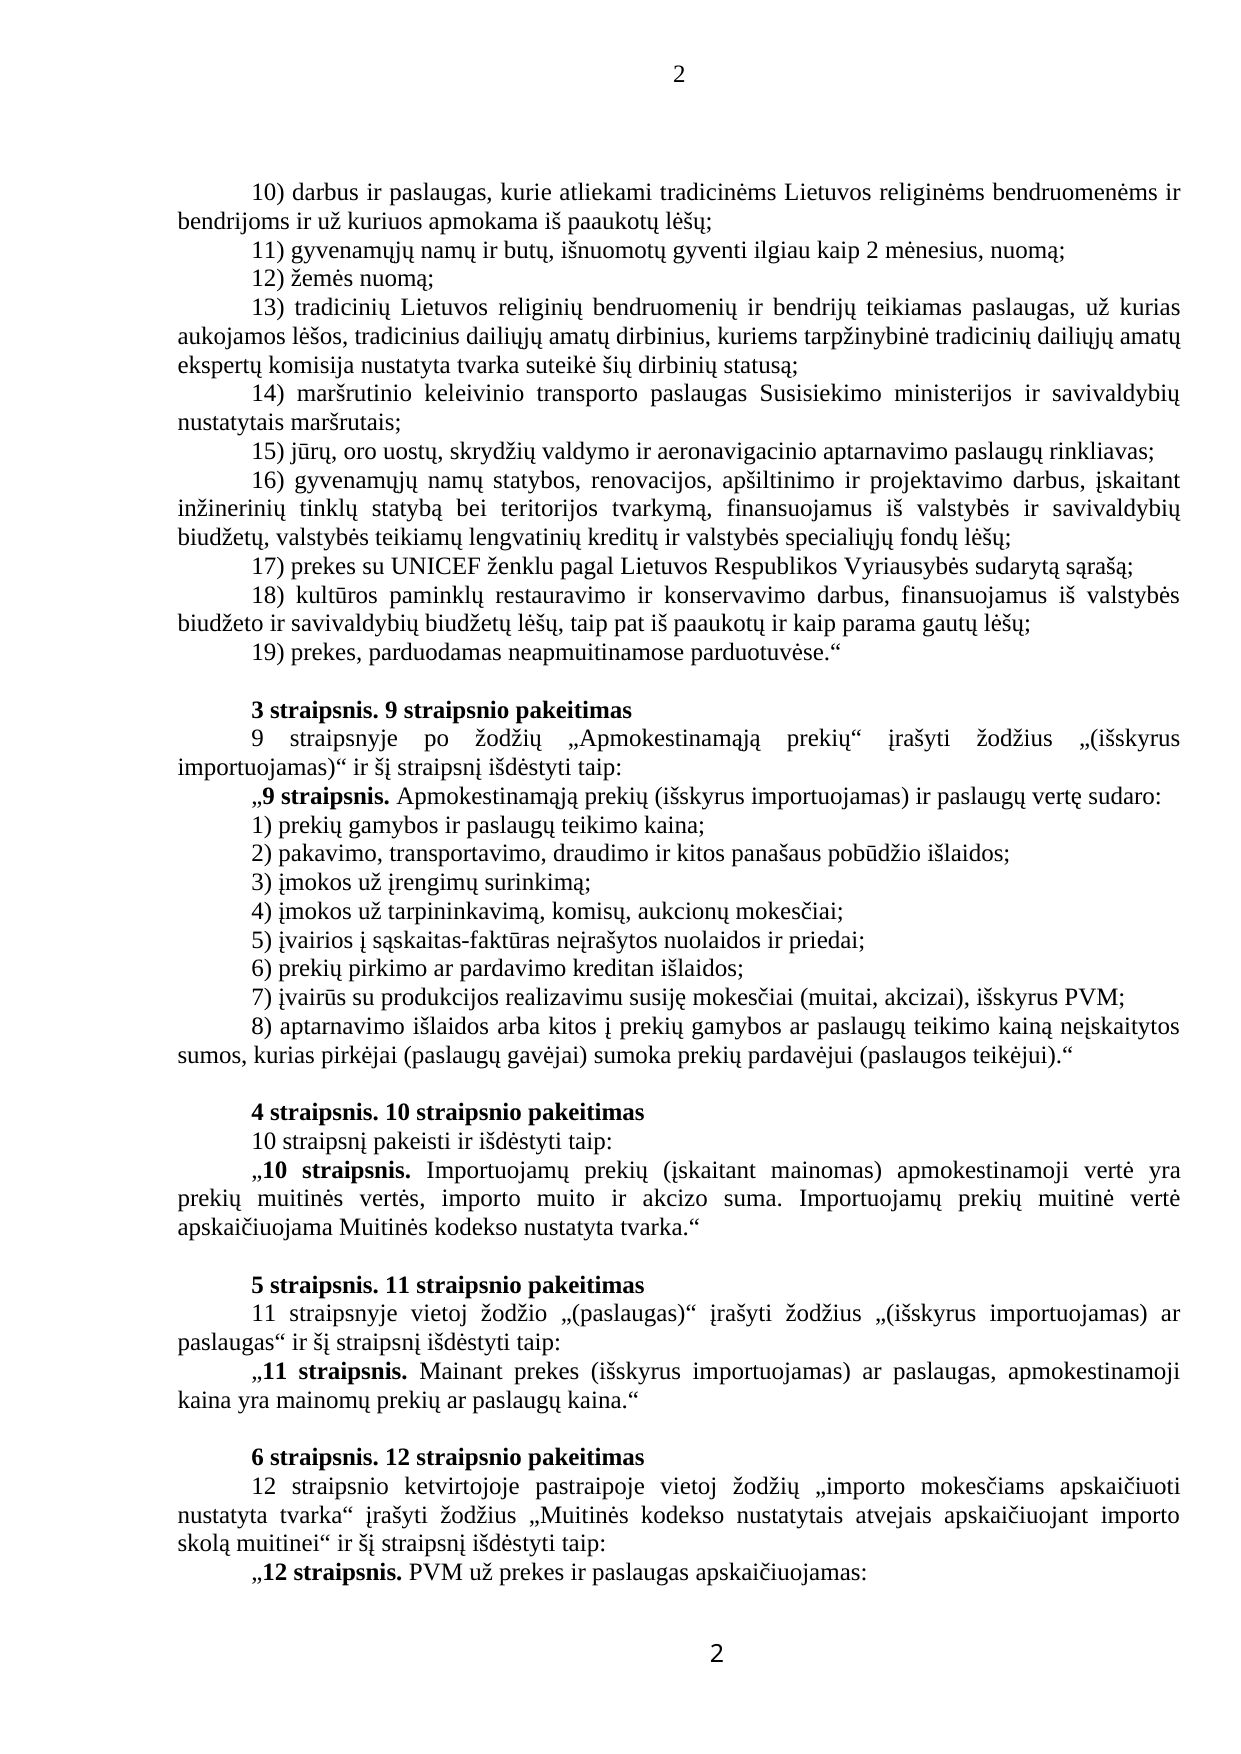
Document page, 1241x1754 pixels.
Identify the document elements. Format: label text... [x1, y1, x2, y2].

text 5) įvairios į sąskaitas-faktūras neįrašytos nuolaidos ir priedai; [177, 925, 1181, 953]
text 4) įmokos už tarpininkavimą, komisų, aukcionų mokesčiai; [177, 896, 1181, 925]
text 8) aptarnavimo išlaidos arba kitos į prekių gamybos ar paslaugų teikimo kainą neįskaitytos sumos, kurias pirkėjai (paslaugų gavėjai) sumoka prekių pardavėjui (paslaugos teikėjui).“ [177, 1011, 1181, 1068]
text „10 straipsnis. Importuojamų prekių (įskaitant mainomas) apmokestinamoji vertė yra prekių muitinės vertės, importo muito ir akcizo suma. Importuojamų prekių muitinė vertė apskaičiuojama Muitinės kodekso nustatyta tvarka.“ [177, 1155, 1181, 1241]
text 18) kultūros paminklų restauravimo ir konservavimo darbus, finansuojamus iš valstybės biudžeto ir savivaldybių biudžetų lėšų, taip pat iš paaukotų ir kaip parama gautų lėšų; [177, 580, 1181, 637]
text 3) įmokos už įrengimų surinkimą; [177, 867, 1181, 896]
text „11 straipsnis. Mainant prekes (išskyrus importuojamas) ar paslaugas, apmokestinamoji kaina yra mainomų prekių ar paslaugų kaina.“ [177, 1356, 1181, 1413]
text 12 straipsnio ketvirtojoje pastraipoje vietoj žodžių „importo mokesčiams apskaičiuoti nustatyta tvarka“ įrašyti žodžius „Muitinės kodekso nustatytais atvejais apskaičiuojant importo skolą muitinei“ ir šį straipsnį išdėstyti taip: [177, 1471, 1181, 1557]
text 3 straipsnis. 9 straipsnio pakeitimas [177, 695, 1181, 723]
text 9 straipsnyje po žodžių „Apmokestinamąją prekių“ įrašyti žodžius „(išskyrus importuojamas)“ ir šį straipsnį išdėstyti taip: [177, 723, 1181, 781]
text 12) žemės nuomą; [177, 263, 1181, 292]
text 6 straipsnis. 12 straipsnio pakeitimas [177, 1442, 1181, 1471]
text 4 straipsnis. 10 straipsnio pakeitimas [177, 1097, 1181, 1126]
text 1) prekių gamybos ir paslaugų teikimo kaina; [177, 810, 1181, 838]
text 10) darbus ir paslaugas, kurie atliekami tradicinėms Lietuvos religinėms bendruomenėms ir bendrijoms ir už kuriuos apmokama iš paaukotų lėšų; [177, 177, 1181, 235]
text 11) gyvenamųjų namų ir butų, išnuomotų gyventi ilgiau kaip 2 mėnesius, nuomą; [177, 235, 1181, 263]
text „9 straipsnis. Apmokestinamąją prekių (išskyrus importuojamas) ir paslaugų vertę sudaro: [177, 781, 1181, 810]
text 16) gyvenamųjų namų statybos, renovacijos, apšiltinimo ir projektavimo darbus, įskaitant inžinerinių tinklų statybą bei teritorijos tvarkymą, finansuojamus iš valstybės ir savivaldybių biudžetų, valstybės teikiamų lengvatinių kreditų ir valstybės specialiųjų fondų lėšų; [177, 465, 1181, 551]
text 10 straipsnį pakeisti ir išdėstyti taip: [177, 1126, 1181, 1155]
text „12 straipsnis. PVM už prekes ir paslaugas apskaičiuojamas: [177, 1557, 1181, 1586]
text 17) prekes su UNICEF ženklu pagal Lietuvos Respublikos Vyriausybės sudarytą sąrašą; [177, 551, 1181, 580]
text 14) maršrutinio keleivinio transporto paslaugas Susisiekimo ministerijos ir savivaldybių nustatytais maršrutais; [177, 378, 1181, 436]
text 7) įvairūs su produkcijos realizavimu susiję mokesčiai (muitai, akcizai), išskyrus PVM; [177, 982, 1181, 1011]
text 19) prekes, parduodamas neapmuitinamose parduotuvėse.“ [177, 637, 1181, 666]
text 13) tradicinių Lietuvos religinių bendruomenių ir bendrijų teikiamas paslaugas, už kurias aukojamos lėšos, tradicinius dailiųjų amatų dirbinius, kuriems tarpžinybinė tradicinių dailiųjų amatų ekspertų komisija nustatyta tvarka suteikė šių dirbinių statusą; [177, 292, 1181, 378]
text 11 straipsnyje vietoj žodžio „(paslaugas)“ įrašyti žodžius „(išskyrus importuojamas) ar paslaugas“ ir šį straipsnį išdėstyti taip: [177, 1298, 1181, 1356]
text 6) prekių pirkimo ar pardavimo kreditan išlaidos; [177, 953, 1181, 982]
text 5 straipsnis. 11 straipsnio pakeitimas [177, 1270, 1181, 1298]
text 15) jūrų, oro uostų, skrydžių valdymo ir aeronavigacinio aptarnavimo paslaugų rinkliavas; [177, 436, 1181, 465]
text 2) pakavimo, transportavimo, draudimo ir kitos panašaus pobūdžio išlaidos; [177, 838, 1181, 867]
